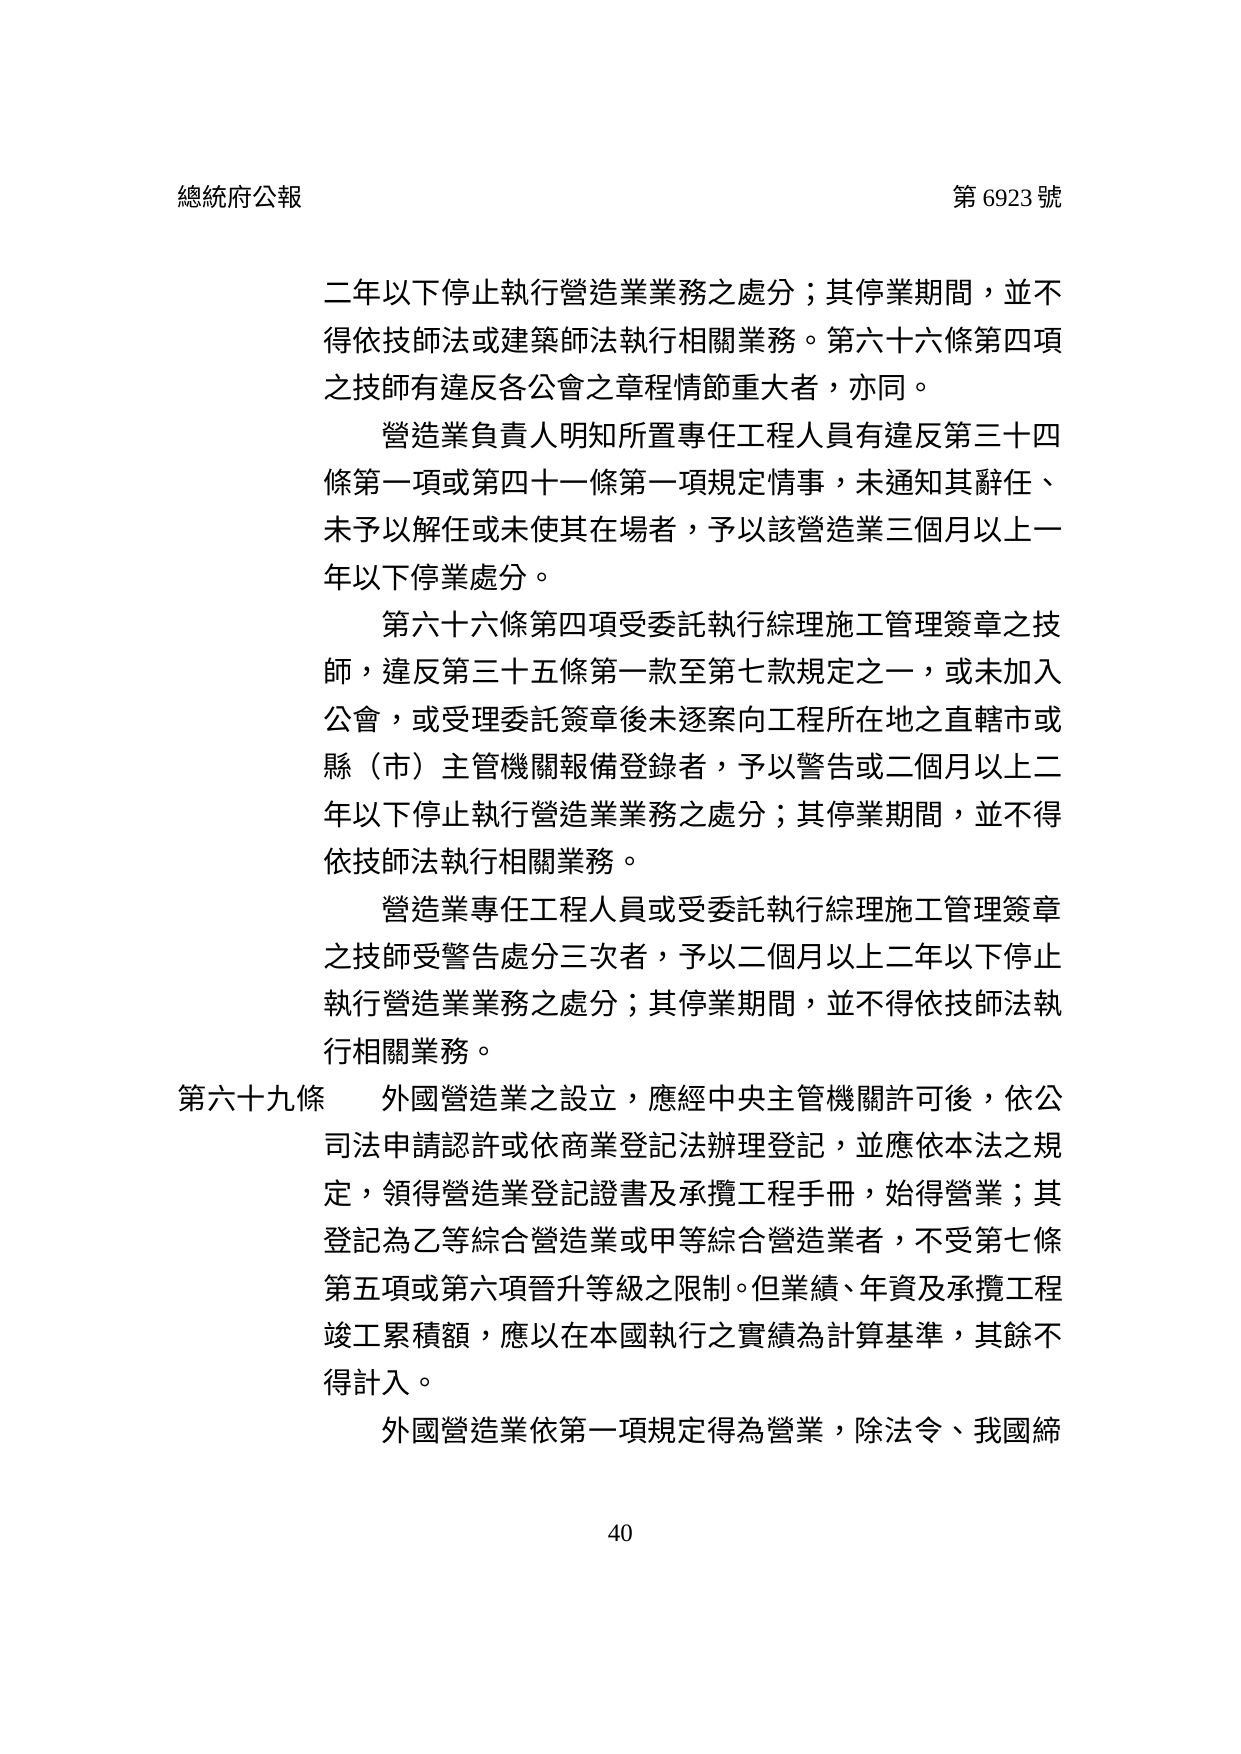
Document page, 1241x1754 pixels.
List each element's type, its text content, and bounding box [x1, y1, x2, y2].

text 二年以下停止執行營造業業務之處分；其停業期間，並不得依技師法或建築師法執行相關業務。第六十六條第四項之技師有違反各公會之章程情節重大者，亦同。 [177, 266, 1063, 408]
text 外國營造業依第一項規定得為營業，除法令、我國締 [323, 1403, 1063, 1451]
text 第六十九條 外國營造業之設立，應經中央主管機關許可後，依公司法申請認許或依商業登記法辦理登記，並應依本法之規定，領得營造業登記證書及承攬工程手冊，始得營業；其登記為乙等綜合營造業或甲等綜合營造業者，不受第七條第五項或第六項晉升等級之限制。但業績、年資及承攬工程竣工累積額，應以在本國執行之實績為計算基準，其餘不得計入。 [177, 1072, 1063, 1403]
text 第六十六條第四項受委託執行綜理施工管理簽章之技師，違反第三十五條第一款至第七款規定之一，或未加入公會，或受理委託簽章後未逐案向工程所在地之直轄市或縣（市）主管機關報備登錄者，予以警告或二個月以上二年以下停止執行營造業業務之處分；其停業期間，並不得依技師法執行相關業務。 [323, 598, 1063, 882]
text 營造業專任工程人員或受委託執行綜理施工管理簽章之技師受警告處分三次者，予以二個月以上二年以下停止執行營造業業務之處分；其停業期間，並不得依技師法執行相關業務。 [323, 882, 1063, 1072]
text 營造業負責人明知所置專任工程人員有違反第三十四條第一項或第四十一條第一項規定情事，未通知其辭任、未予以解任或未使其在場者，予以該營造業三個月以上一年以下停業處分。 [323, 408, 1063, 598]
